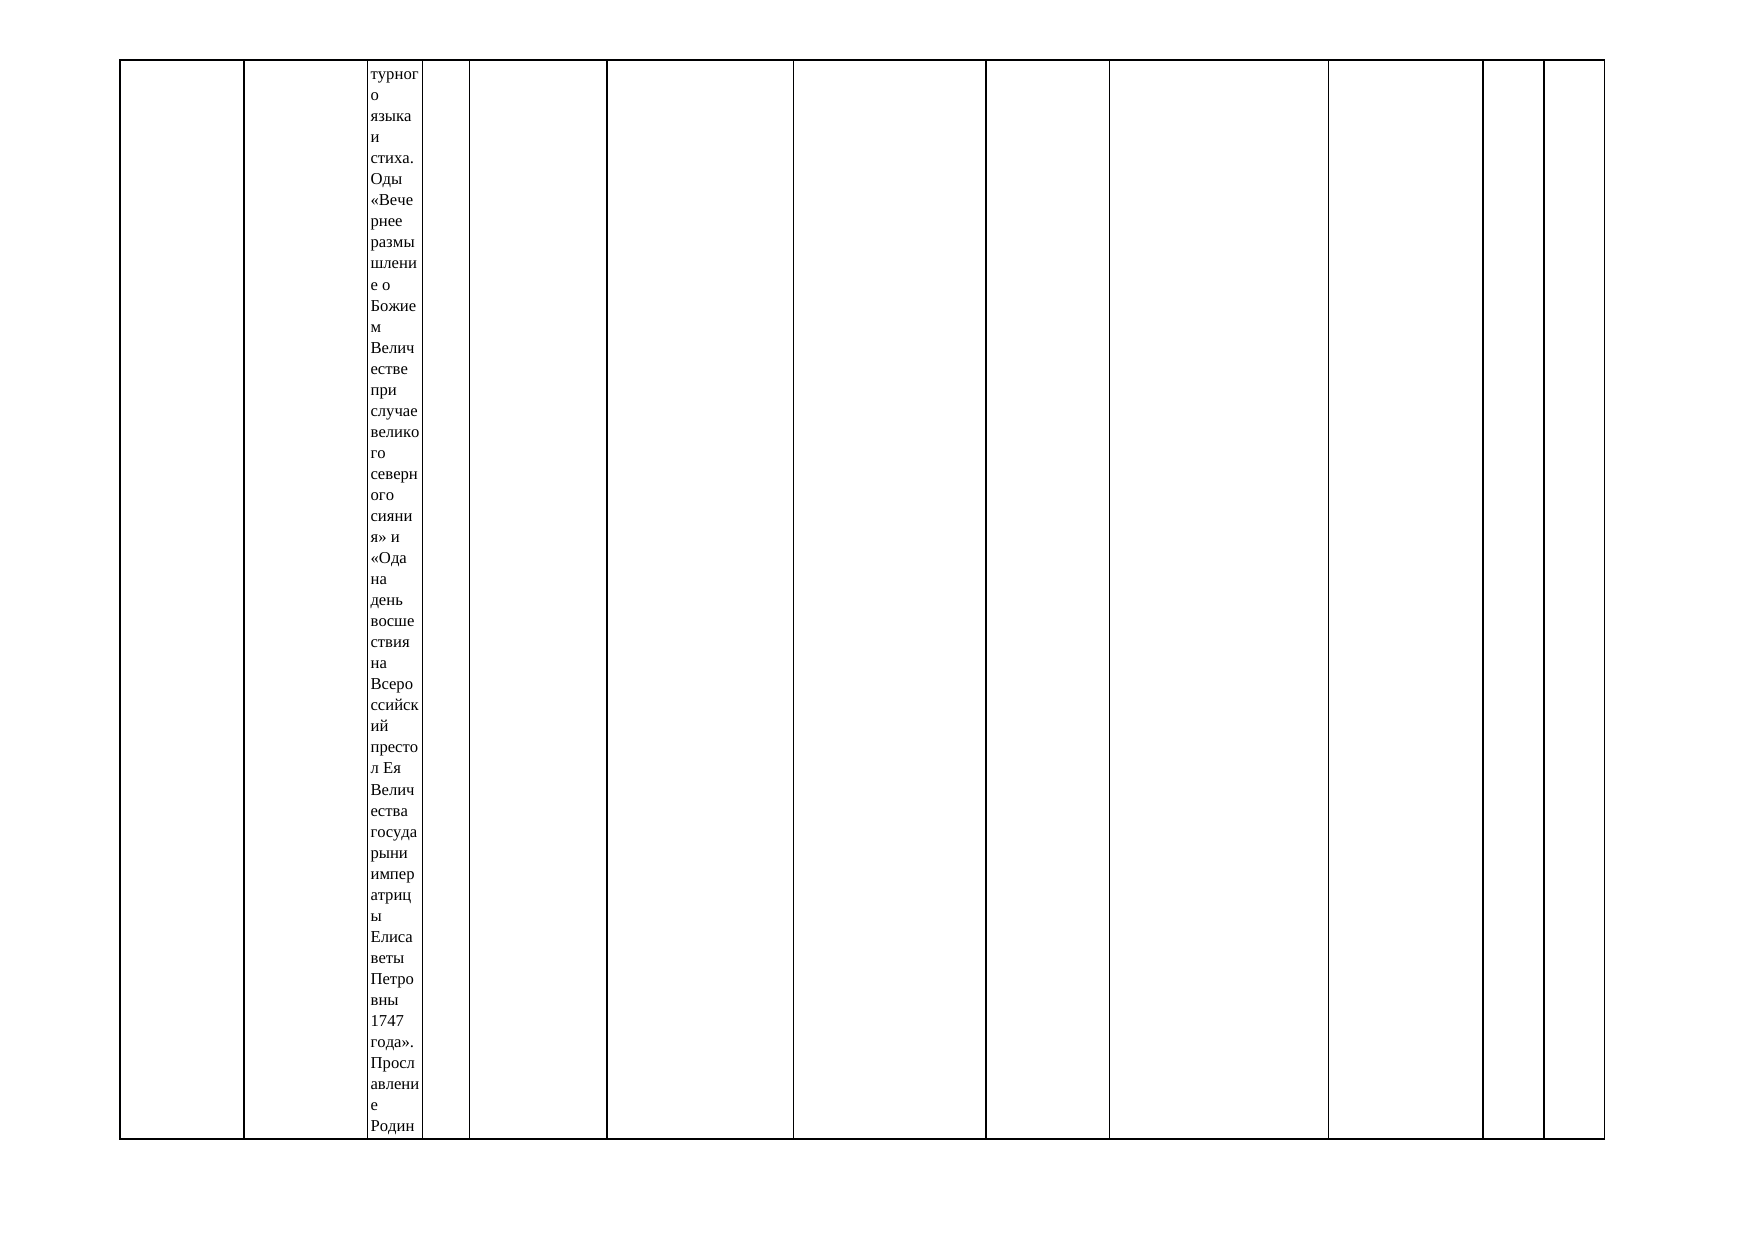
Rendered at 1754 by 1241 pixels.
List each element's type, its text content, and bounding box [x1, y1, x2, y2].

table_cell [794, 61, 985, 1138]
table_cell [245, 61, 367, 1138]
table_cell [987, 61, 1109, 1138]
table_cell [1545, 61, 1604, 1138]
table_cell [1110, 61, 1328, 1138]
table_cell [470, 61, 606, 1138]
table_cell [608, 61, 793, 1138]
table_cell [1484, 61, 1543, 1138]
table_cell турного языка и стиха. Оды «Вечернее размышление о Божием Величестве при случае великого северного сияния» и «Ода на день восшествия на Всероссийский престол Ея Величества государыни императрицы Елисаветы Петровны 1747 года». Прославление Родин [368, 61, 422, 1138]
table_cell [1329, 61, 1482, 1138]
table_cell [121, 61, 243, 1138]
table_cell [423, 61, 469, 1138]
